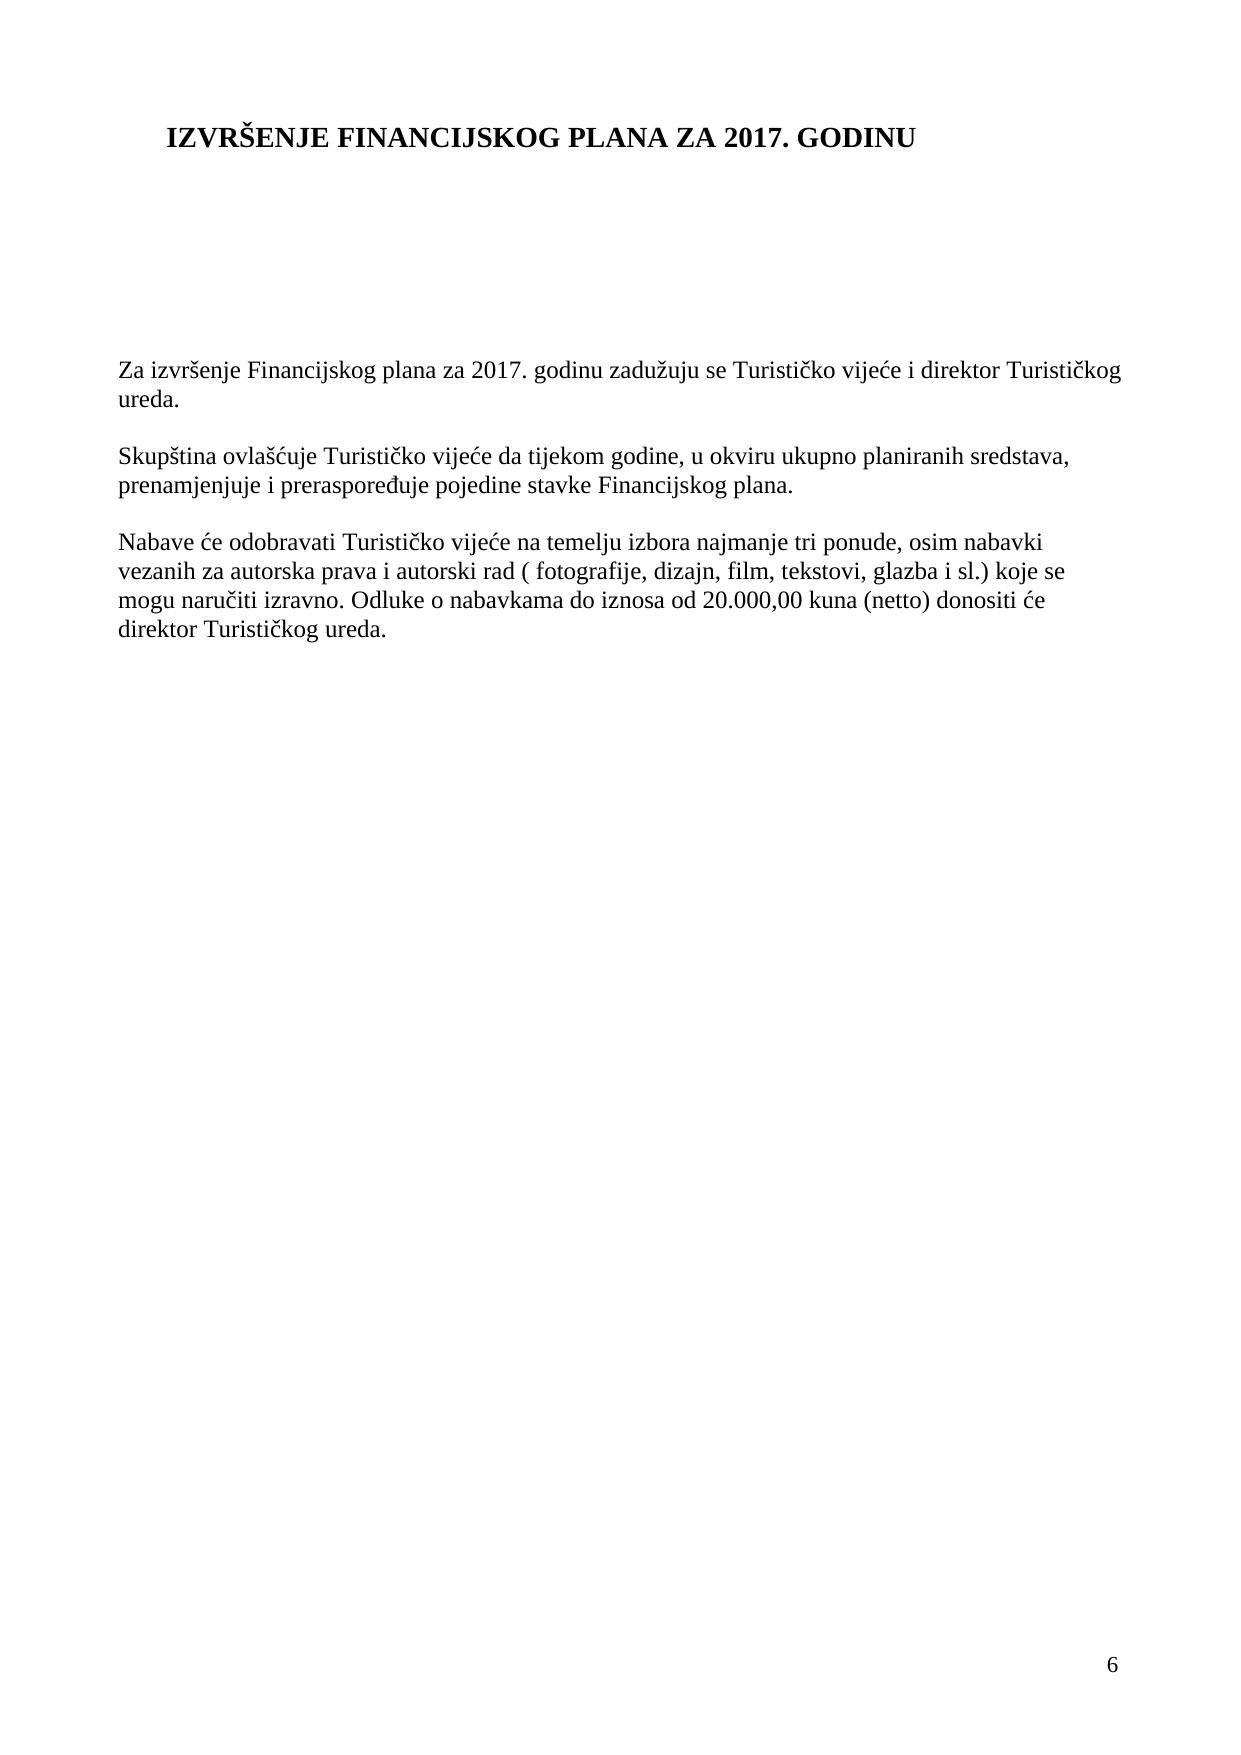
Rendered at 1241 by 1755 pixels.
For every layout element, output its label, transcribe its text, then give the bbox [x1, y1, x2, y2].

text Nabave će odobravati Turističko vijeće na temelju izbora najmanje tri ponude, osim nabavki vezanih za autorska prava i autorski rad ( fotografije, dizajn, film, tekstovi, glazba i sl.) koje se mogu naručiti izravno. Odluke o nabavkama do iznosa od 20.000,00 kuna (netto) donositi će direktor Turističkog ureda. [118, 527, 1068, 642]
subtitle IZVRŠENJE FINANCIJSKOG PLANA ZA 2017. GODINU [85, 120, 997, 154]
text Skupština ovlašćuje Turističko vijeće da tijekom godine, u okviru ukupno planiranih sredstava, prenamjenjuje i preraspoređuje pojedine stavke Financijskog plana. [118, 441, 1072, 499]
text Za izvršenje Financijskog plana za 2017. godinu zadužuju se Turističko vijeće i direktor Turističkog ureda. [118, 355, 1124, 412]
